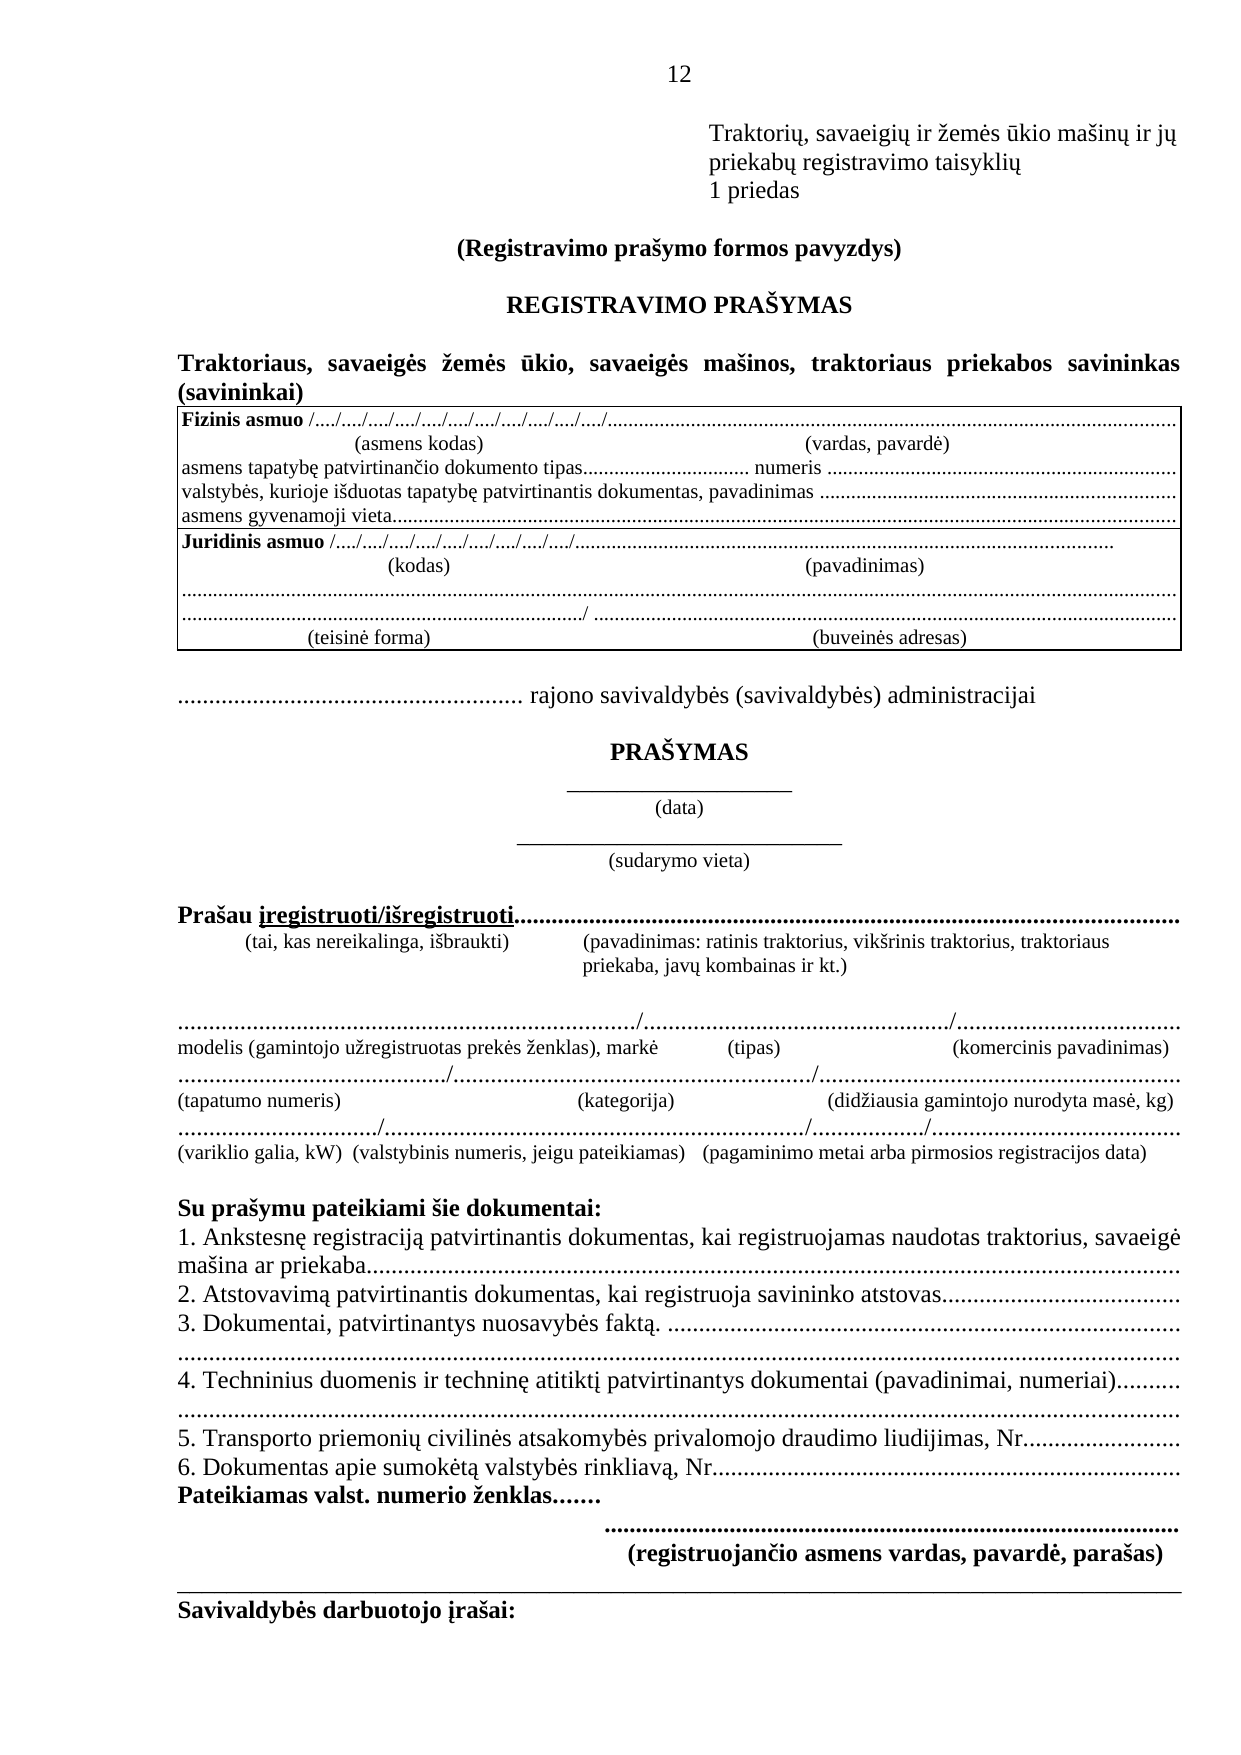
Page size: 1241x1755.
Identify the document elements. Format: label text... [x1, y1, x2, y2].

text Su prašymu pateikiami šie dokumentai: [177, 1193, 1181, 1222]
text REGISTRAVIMO PRAŠYMAS [177, 291, 1181, 319]
text priekabų registravimo taisyklių [177, 147, 1181, 176]
text __________________________ [177, 819, 1181, 847]
text (registruojančio asmens vardas, pavardė, parašas) [177, 1538, 1181, 1567]
text (tai, kas nereikalinga, išbraukti) (pavadinimas: ratinis traktorius, vikšrinis traktorius, traktoriaus [177, 929, 1181, 953]
text rajono savivaldybės (savivaldybės) administracijai [177, 680, 1181, 708]
text (variklio galia, kW) (valstybinis numeris, jeigu pateikiamas) (pagaminimo metai arba pirmosios registracijos data) [177, 1140, 1181, 1164]
text 1 priedas [177, 176, 1181, 204]
text ................................/ /................../........................................ [177, 1112, 1181, 1140]
text Pateikiamas valst. numerio ženklas [177, 1481, 1181, 1509]
text priekaba, javų kombainas ir kt.) [177, 953, 1181, 977]
text 1. Ankstesnę registraciją patvirtinantis dokumentas, kai registruojamas naudotas traktorius, savaeigė mašina ar priekaba [177, 1222, 1181, 1279]
text PRAŠYMAS [177, 737, 1181, 766]
text Traktoriaus, savaeigės žemės ūkio, savaeigės mašinos, traktoriaus priekabos savininkas (savininkai) [177, 348, 1181, 406]
text Prašau įregistruoti/išregistruoti [177, 900, 1181, 929]
text 3. Dokumentai, patvirtinantys nuosavybės faktą. [177, 1308, 1181, 1337]
text 2. Atstovavimą patvirtinantis dokumentas, kai registruoja savininko atstovas [177, 1279, 1181, 1308]
text /................................................./.................................... [177, 1006, 1181, 1035]
text (sudarymo vieta) [177, 847, 1181, 872]
text (Registravimo prašymo formos pavyzdys) [177, 233, 1181, 262]
text 4. Techninius duomenis ir techninę atitiktį patvirtinantys dokumentai (pavadinimai, numeriai) [177, 1366, 1181, 1394]
text 6. Dokumentas apie sumokėtą valstybės rinkliavą, Nr. [177, 1452, 1181, 1481]
text 5. Transporto priemonių civilinės atsakomybės privalomojo draudimo liudijimas, Nr. [177, 1423, 1181, 1452]
text .........................................../ /.......................................................... [177, 1059, 1181, 1087]
text __________________ [177, 766, 1181, 795]
text (tapatumo numeris) (kategorija) (didžiausia gamintojo nurodyta masė, kg) [177, 1087, 1181, 1112]
text Traktorių, savaeigių ir žemės ūkio mašinų ir jų [709, 118, 1181, 147]
text Savivaldybės darbuotojo įrašai: [177, 1596, 1181, 1624]
text (data) [177, 795, 1181, 819]
text modelis (gamintojo užregistruotas prekės ženklas), markė (tipas) (komercinis pavadinimas) [177, 1035, 1181, 1059]
